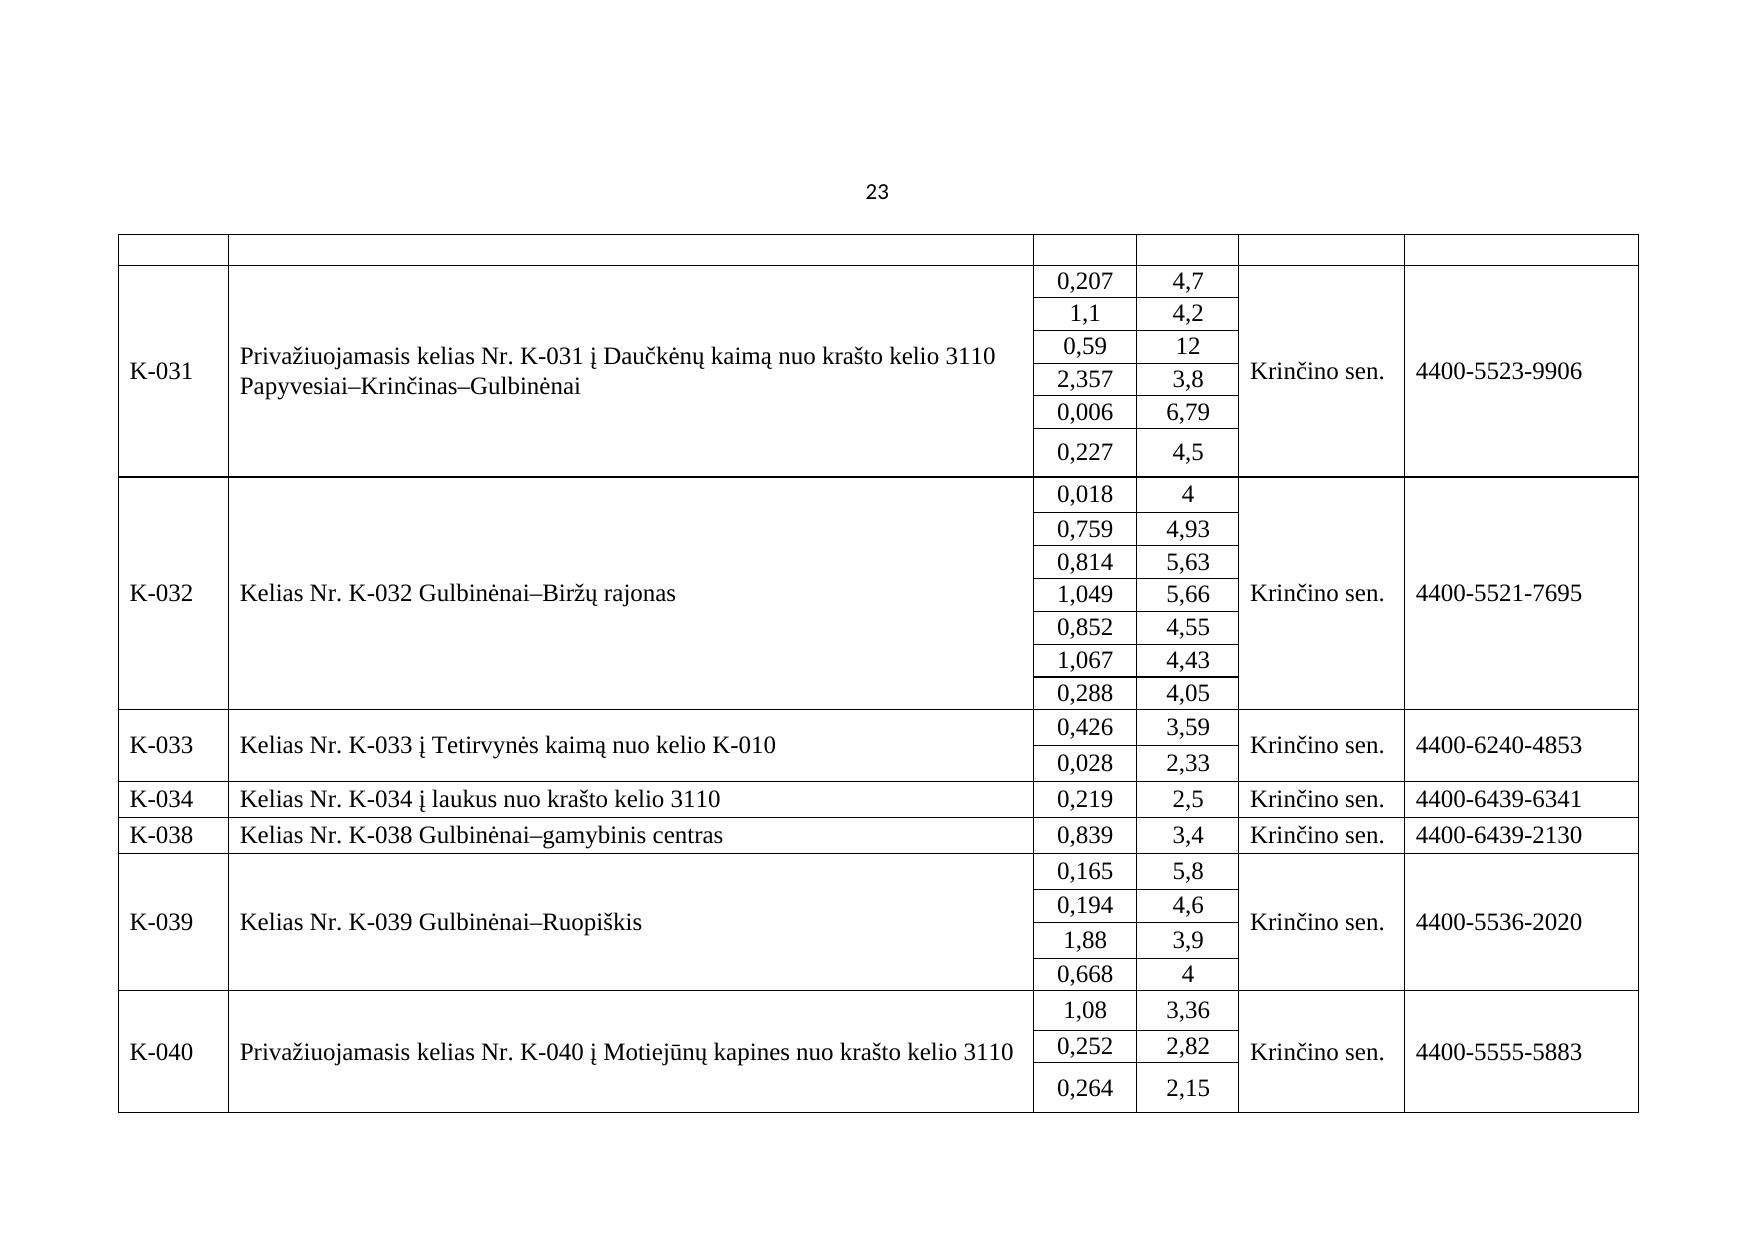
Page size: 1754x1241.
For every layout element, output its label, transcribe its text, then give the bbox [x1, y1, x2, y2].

table_cell 4400-5523-9906 [1405, 266, 1638, 476]
table_cell 2,82 [1137, 1031, 1238, 1062]
table_cell Kelias Nr. K-033 į Tetirvynės kaimą nuo kelio K-010 [229, 710, 1033, 781]
table_cell 0,227 [1034, 429, 1136, 476]
table_cell 4,7 [1137, 266, 1238, 297]
table_cell [119, 235, 228, 265]
table_cell 0,028 [1034, 746, 1136, 781]
table_cell 0,194 [1034, 890, 1136, 922]
table_cell 2,33 [1137, 746, 1238, 781]
table_cell 0,264 [1034, 1063, 1136, 1112]
table_cell K-034 [119, 782, 228, 817]
table_cell Krinčino sen. [1239, 991, 1404, 1112]
table_cell 12 [1137, 331, 1238, 362]
table_cell K-031 [119, 266, 228, 476]
table_cell 1,067 [1034, 645, 1136, 676]
table_cell 0,668 [1034, 959, 1136, 990]
table_cell K-038 [119, 818, 228, 853]
table_cell Kelias Nr. K-038 Gulbinėnai–gamybinis centras [229, 818, 1033, 853]
table_cell Krinčino sen. [1239, 478, 1404, 709]
table_cell Krinčino sen. [1239, 710, 1404, 781]
table_cell 5,8 [1137, 854, 1238, 889]
table_cell [229, 235, 1033, 265]
table_cell 0,59 [1034, 331, 1136, 362]
table_cell 3,59 [1137, 710, 1238, 745]
table_cell Kelias Nr. K-032 Gulbinėnai–Biržų rajonas [229, 478, 1033, 709]
table_cell 3,8 [1137, 364, 1238, 395]
table_cell Privažiuojamasis kelias Nr. K-031 į Daučkėnų kaimą nuo krašto kelio 3110 Papyvesiai–Krinčinas–Gulbinėnai [229, 266, 1033, 476]
table_cell 4,43 [1137, 645, 1238, 676]
table_cell 2,5 [1137, 782, 1238, 817]
table_cell [1405, 235, 1638, 265]
table_cell 2,15 [1137, 1063, 1238, 1112]
table_cell 2,357 [1034, 364, 1136, 395]
table_cell 3,9 [1137, 923, 1238, 958]
table_cell 0,219 [1034, 782, 1136, 817]
table_cell 4,2 [1137, 298, 1238, 330]
table_cell 3,36 [1137, 991, 1238, 1029]
table_cell Krinčino sen. [1239, 266, 1404, 476]
table_cell Krinčino sen. [1239, 782, 1404, 817]
table_cell 0,165 [1034, 854, 1136, 889]
table_cell K-032 [119, 478, 228, 709]
table_cell 1,049 [1034, 579, 1136, 611]
table_cell K-039 [119, 854, 228, 990]
table_cell 4,5 [1137, 429, 1238, 476]
table_cell 5,63 [1137, 546, 1238, 578]
table_cell [1034, 235, 1136, 265]
table_cell 4,55 [1137, 612, 1238, 643]
table_cell [1137, 235, 1238, 265]
table_cell 0,006 [1034, 396, 1136, 428]
table_cell Kelias Nr. K-039 Gulbinėnai–Ruopiškis [229, 854, 1033, 990]
table_cell 4400-6240-4853 [1405, 710, 1638, 781]
table_cell 4,05 [1137, 678, 1238, 709]
table_cell 0,288 [1034, 678, 1136, 709]
table_cell 0,426 [1034, 710, 1136, 745]
table_cell 0,839 [1034, 818, 1136, 853]
table_cell 4400-5521-7695 [1405, 478, 1638, 709]
table_cell 4400-6439-6341 [1405, 782, 1638, 817]
table_cell Krinčino sen. [1239, 818, 1404, 853]
table_cell 4,6 [1137, 890, 1238, 922]
table_cell K-040 [119, 991, 228, 1112]
table_cell 4,93 [1137, 513, 1238, 545]
table_cell 0,759 [1034, 513, 1136, 545]
table_cell Privažiuojamasis kelias Nr. K-040 į Motiejūnų kapines nuo krašto kelio 3110 [229, 991, 1033, 1112]
table_cell K-033 [119, 710, 228, 781]
table_cell [1239, 235, 1404, 265]
table_cell 0,252 [1034, 1031, 1136, 1062]
table_cell 0,852 [1034, 612, 1136, 643]
table_cell 6,79 [1137, 396, 1238, 428]
table_cell 1,08 [1034, 991, 1136, 1029]
table_cell 0,207 [1034, 266, 1136, 297]
table_cell 5,66 [1137, 579, 1238, 611]
table_cell 1,88 [1034, 923, 1136, 958]
table_cell Krinčino sen. [1239, 854, 1404, 990]
table_cell 4 [1137, 478, 1238, 512]
table_cell 4400-5536-2020 [1405, 854, 1638, 990]
table_cell 0,814 [1034, 546, 1136, 578]
table_cell 1,1 [1034, 298, 1136, 330]
table_cell 3,4 [1137, 818, 1238, 853]
table_cell Kelias Nr. K-034 į laukus nuo krašto kelio 3110 [229, 782, 1033, 817]
table_cell 0,018 [1034, 478, 1136, 512]
table_cell 4400-6439-2130 [1405, 818, 1638, 853]
table_cell 4 [1137, 959, 1238, 990]
table_cell 4400-5555-5883 [1405, 991, 1638, 1112]
